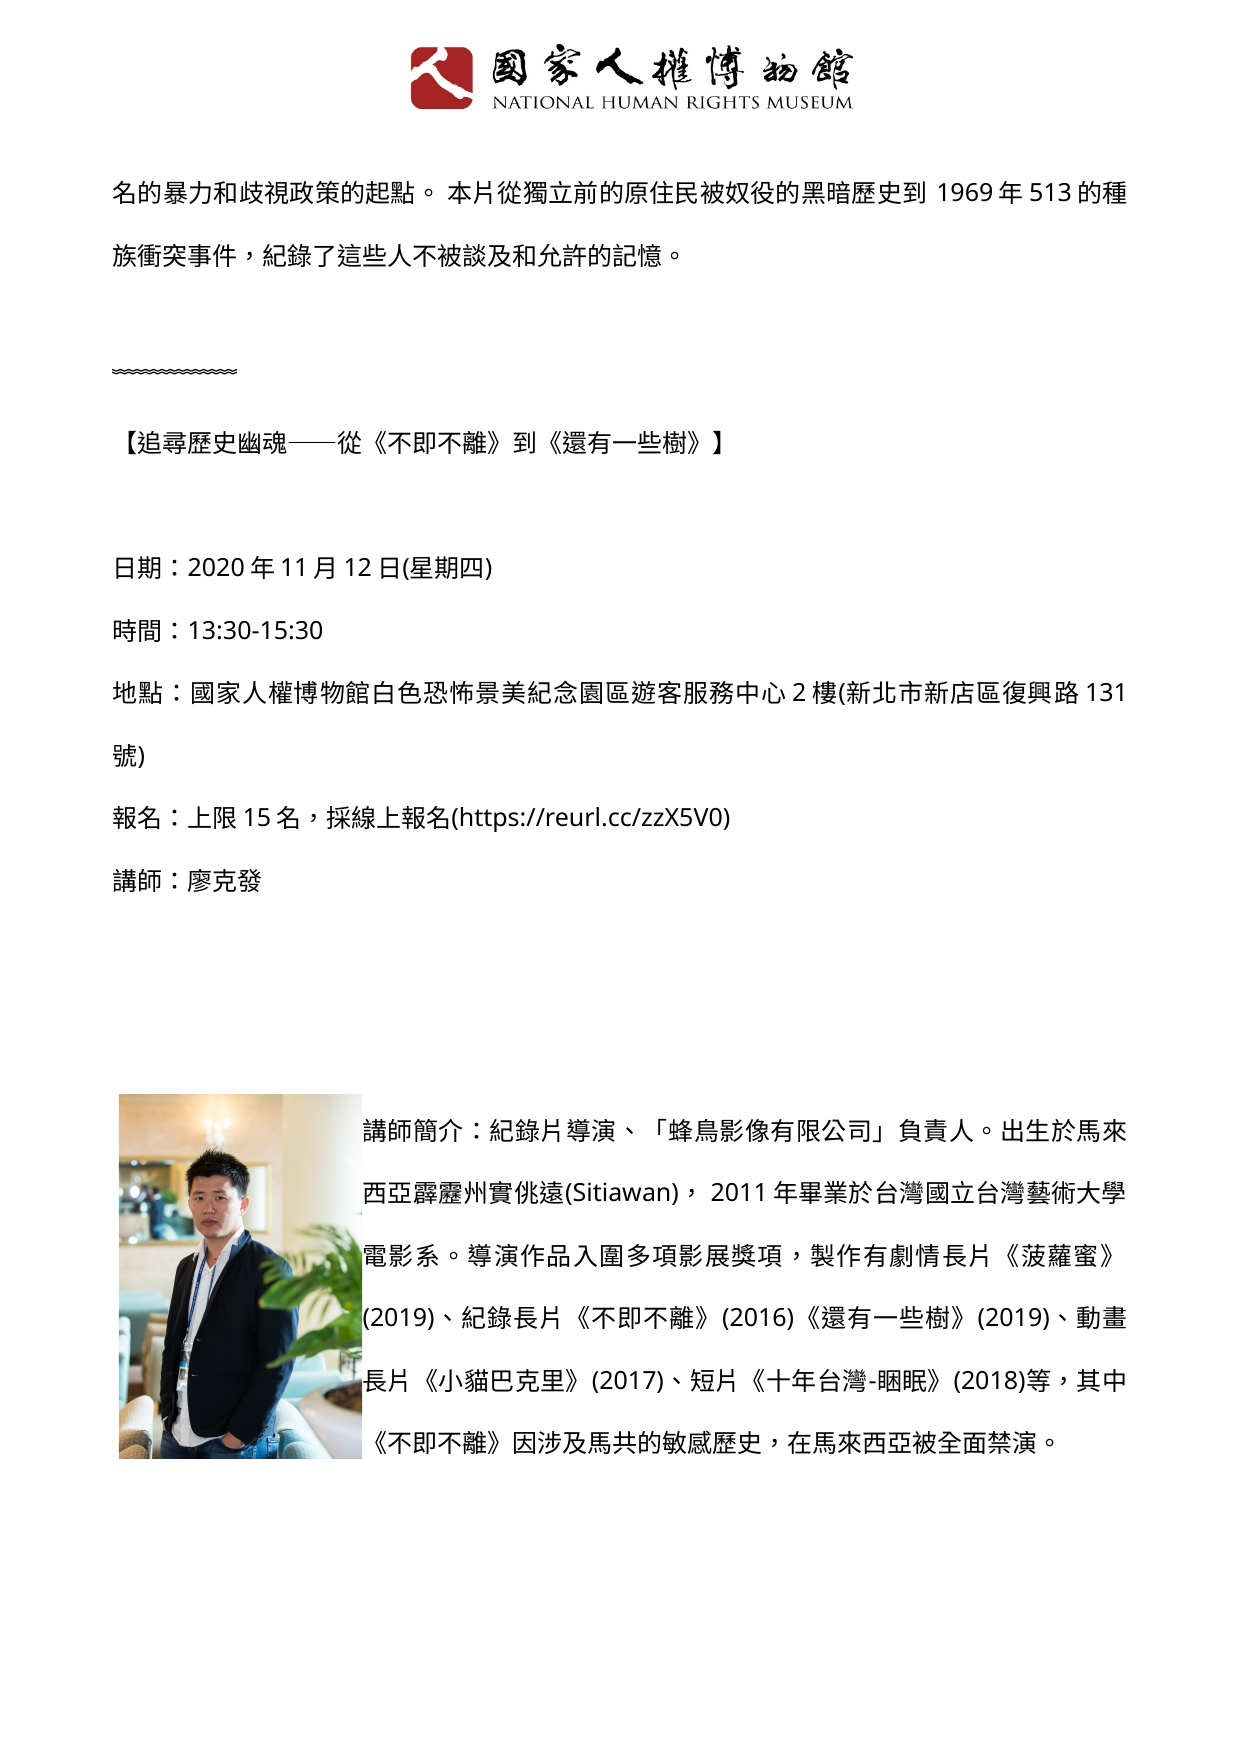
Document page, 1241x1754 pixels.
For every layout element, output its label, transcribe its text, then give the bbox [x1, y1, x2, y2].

text 【追尋歷史幽魂——從《不即不離》到《還有一些樹》】 [112, 400, 1128, 463]
text 時間：13:30-15:30 [112, 588, 1128, 650]
text 報名：上限15名，採線上報名(https://reurl.cc/zzX5V0) [112, 775, 1128, 838]
text 講師簡介：紀錄片導演、「蜂鳥影像有限公司」負責人。出生於馬來西亞霹靂州實佻遠(Sitiawan)， 2011年畢業於台灣國立台灣藝術大學電影系。導演作品入圍多項影展獎項，製作有劇情長片《菠蘿蜜》(2019)、紀錄長片《不即不離》(2016)《還有一些樹》(2019)、動畫長片《小貓巴克里》(2017)、短片《十年台灣-睏眠》(2018)等，其中《不即不離》因涉及馬共的敏感歷史，在馬來西亞被全面禁演。 [112, 1088, 1128, 1463]
text 講師：廖克發 [112, 838, 1128, 900]
text 日期：2020年11月12日(星期四) [112, 525, 1128, 588]
text ﹌﹌﹌﹌﹌ [112, 338, 1128, 400]
text 名的暴力和歧視政策的起點。 本片從獨立前的原住民被奴役的黑暗歷史到1969年513的種族衝突事件，紀錄了這些人不被談及和允許的記憶。 [112, 150, 1128, 275]
text 地點：國家人權博物館白色恐怖景美紀念園區遊客服務中心2樓(新北市新店區復興路131號) [112, 650, 1128, 775]
